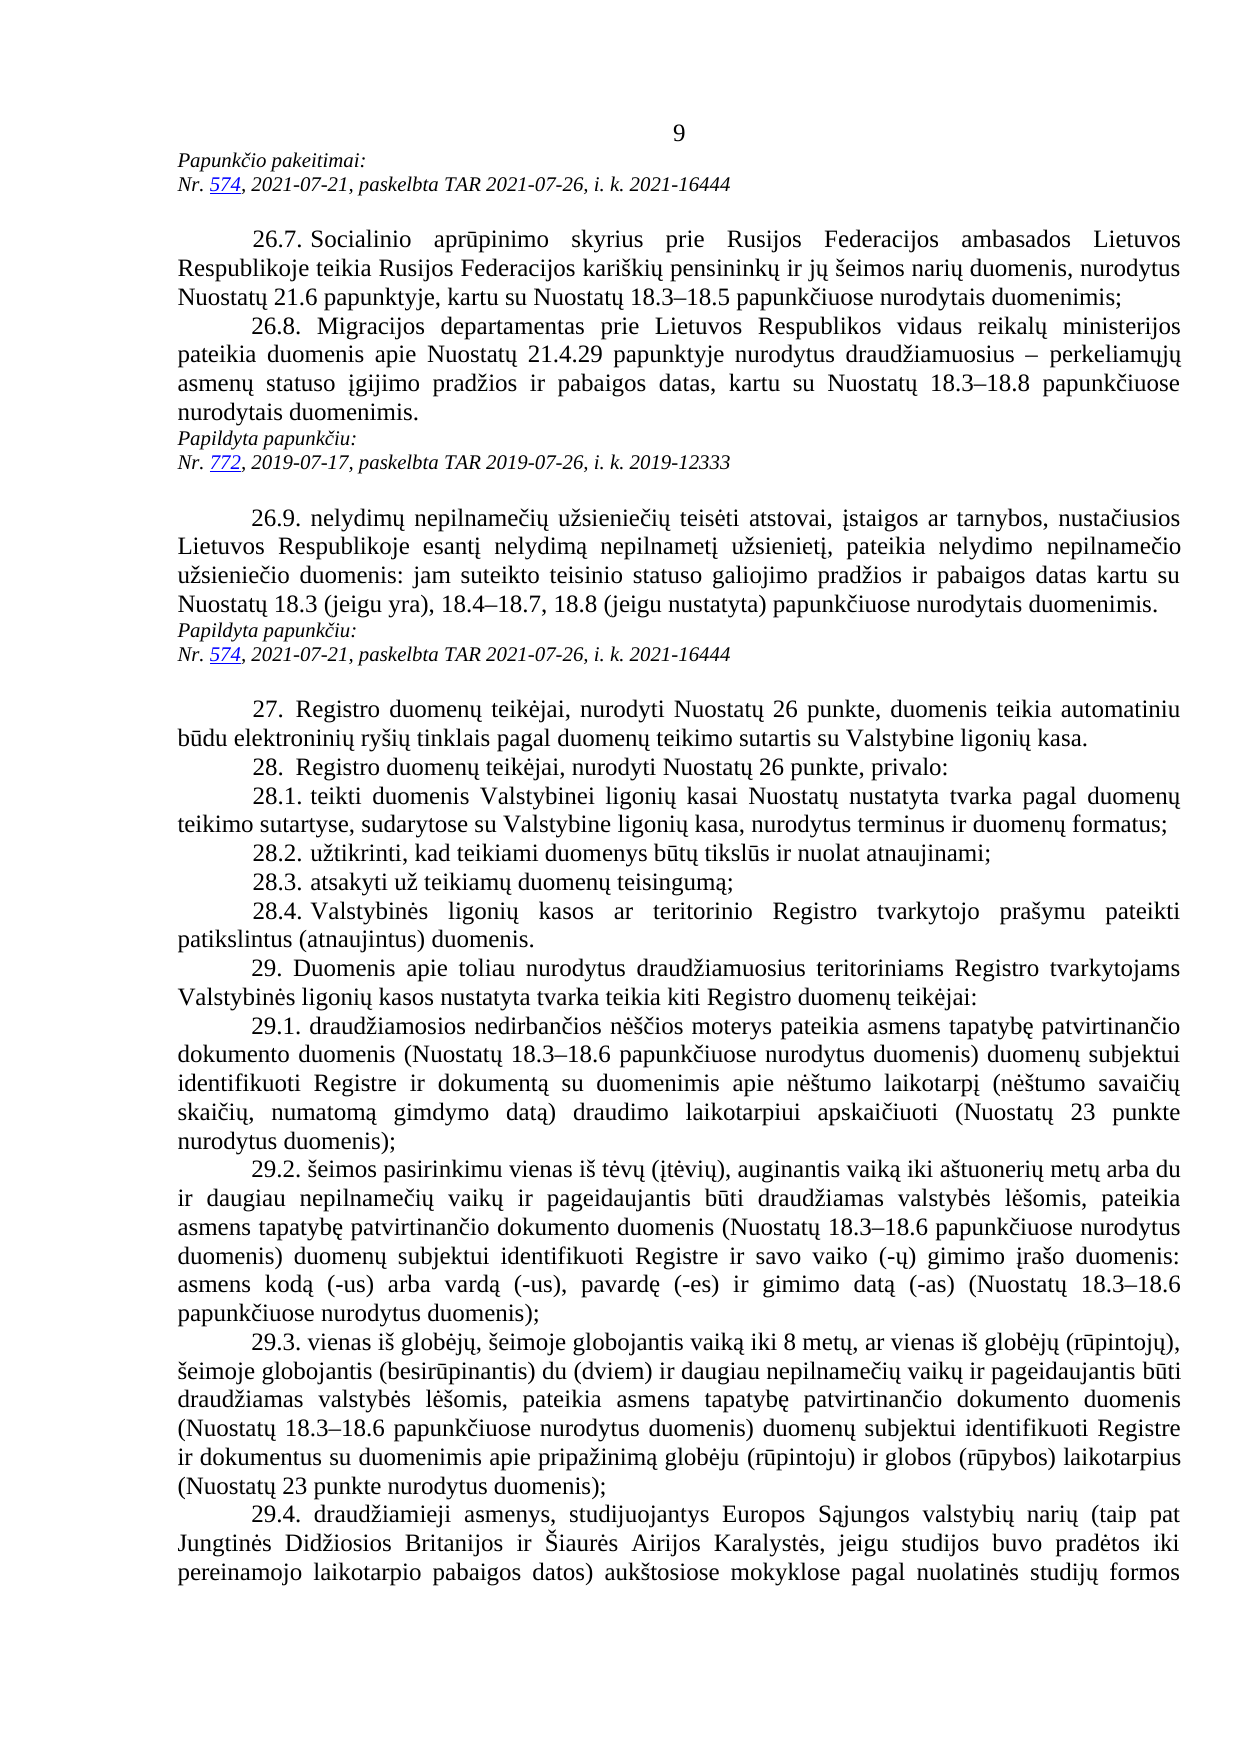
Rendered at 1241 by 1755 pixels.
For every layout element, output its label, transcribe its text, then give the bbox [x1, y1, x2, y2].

text Papunkčio pakeitimai: [177, 148, 1181, 172]
text 29.2. šeimos pasirinkimu vienas iš tėvų (įtėvių), auginantis vaiką iki aštuonerių metų arba du ir daugiau nepilnamečių vaikų ir pageidaujantis būti draudžiamas valstybės lėšomis, pateikia asmens tapatybę patvirtinančio dokumento duomenis (Nuostatų 18.3–18.6 papunkčiuose nurodytus duomenis) duomenų subjektui identifikuoti Registre ir savo vaiko (-ų) gimimo įrašo duomenis: asmens kodą (-us) arba vardą (-us), pavardę (-es) ir gimimo datą (-as) (Nuostatų 18.3–18.6 papunkčiuose nurodytus duomenis); [177, 1154, 1181, 1327]
text 28.1. teikti duomenis Valstybinei ligonių kasai Nuostatų nustatyta tvarka pagal duomenų teikimo sutartyse, sudarytose su Valstybine ligonių kasa, nurodytus terminus ir duomenų formatus; [177, 781, 1181, 838]
text Papildyta papunkčiu: [177, 618, 1181, 642]
text 29. Duomenis apie toliau nurodytus draudžiamuosius teritoriniams Registro tvarkytojams Valstybinės ligonių kasos nustatyta tvarka teikia kiti Registro duomenų teikėjai: [177, 953, 1181, 1011]
text 26.9. nelydimų nepilnamečių užsieniečių teisėti atstovai, įstaigos ar tarnybos, nustačiusios Lietuvos Respublikoje esantį nelydimą nepilnametį užsienietį, pateikia nelydimo nepilnamečio užsieniečio duomenis: jam suteikto teisinio statuso galiojimo pradžios ir pabaigos datas kartu su Nuostatų 18.3 (jeigu yra), 18.4–18.7, 18.8 (jeigu nustatyta) papunkčiuose nurodytais duomenimis. [177, 503, 1181, 618]
text Papildyta papunkčiu: [177, 426, 1181, 450]
text 27. Registro duomenų teikėjai, nurodyti Nuostatų 26 punkte, duomenis teikia automatiniu būdu elektroninių ryšių tinklais pagal duomenų teikimo sutartis su Valstybine ligonių kasa. [177, 694, 1181, 752]
text Nr. 574, 2021-07-21, paskelbta TAR 2021-07-26, i. k. 2021-16444 [177, 642, 1181, 666]
text Nr. 574, 2021-07-21, paskelbta TAR 2021-07-26, i. k. 2021-16444 [177, 172, 1181, 196]
text 26.8. Migracijos departamentas prie Lietuvos Respublikos vidaus reikalų ministerijos pateikia duomenis apie Nuostatų 21.4.29 papunktyje nurodytus draudžiamuosius – perkeliamųjų asmenų statuso įgijimo pradžios ir pabaigos datas, kartu su Nuostatų 18.3–18.8 papunkčiuose nurodytais duomenimis. [177, 311, 1181, 426]
text 28. Registro duomenų teikėjai, nurodyti Nuostatų 26 punkte, privalo: [177, 752, 1181, 781]
text Nr. 772, 2019-07-17, paskelbta TAR 2019-07-26, i. k. 2019-12333 [177, 450, 1181, 474]
text 26.7. Socialinio aprūpinimo skyrius prie Rusijos Federacijos ambasados Lietuvos Respublikoje teikia Rusijos Federacijos kariškių pensininkų ir jų šeimos narių duomenis, nurodytus Nuostatų 21.6 papunktyje, kartu su Nuostatų 18.3–18.5 papunkčiuose nurodytais duomenimis; [177, 224, 1181, 311]
text 28.2. užtikrinti, kad teikiami duomenys būtų tikslūs ir nuolat atnaujinami; [177, 838, 1181, 867]
text 28.4. Valstybinės ligonių kasos ar teritorinio Registro tvarkytojo prašymu pateikti patikslintus (atnaujintus) duomenis. [177, 896, 1181, 953]
text 29.3. vienas iš globėjų, šeimoje globojantis vaiką iki 8 metų, ar vienas iš globėjų (rūpintojų), šeimoje globojantis (besirūpinantis) du (dviem) ir daugiau nepilnamečių vaikų ir pageidaujantis būti draudžiamas valstybės lėšomis, pateikia asmens tapatybę patvirtinančio dokumento duomenis (Nuostatų 18.3–18.6 papunkčiuose nurodytus duomenis) duomenų subjektui identifikuoti Registre ir dokumentus su duomenimis apie pripažinimą globėju (rūpintoju) ir globos (rūpybos) laikotarpius (Nuostatų 23 punkte nurodytus duomenis); [177, 1327, 1181, 1499]
text 29.4. draudžiamieji asmenys, studijuojantys Europos Sąjungos valstybių narių (taip pat Jungtinės Didžiosios Britanijos ir Šiaurės Airijos Karalystės, jeigu studijos buvo pradėtos iki pereinamojo laikotarpio pabaigos datos) aukštosiose mokyklose pagal nuolatinės studijų formos [177, 1499, 1181, 1586]
text 29.1. draudžiamosios nedirbančios nėščios moterys pateikia asmens tapatybę patvirtinančio dokumento duomenis (Nuostatų 18.3–18.6 papunkčiuose nurodytus duomenis) duomenų subjektui identifikuoti Registre ir dokumentą su duomenimis apie nėštumo laikotarpį (nėštumo savaičių skaičių, numatomą gimdymo datą) draudimo laikotarpiui apskaičiuoti (Nuostatų 23 punkte nurodytus duomenis); [177, 1011, 1181, 1154]
text 28.3. atsakyti už teikiamų duomenų teisingumą; [177, 867, 1181, 896]
